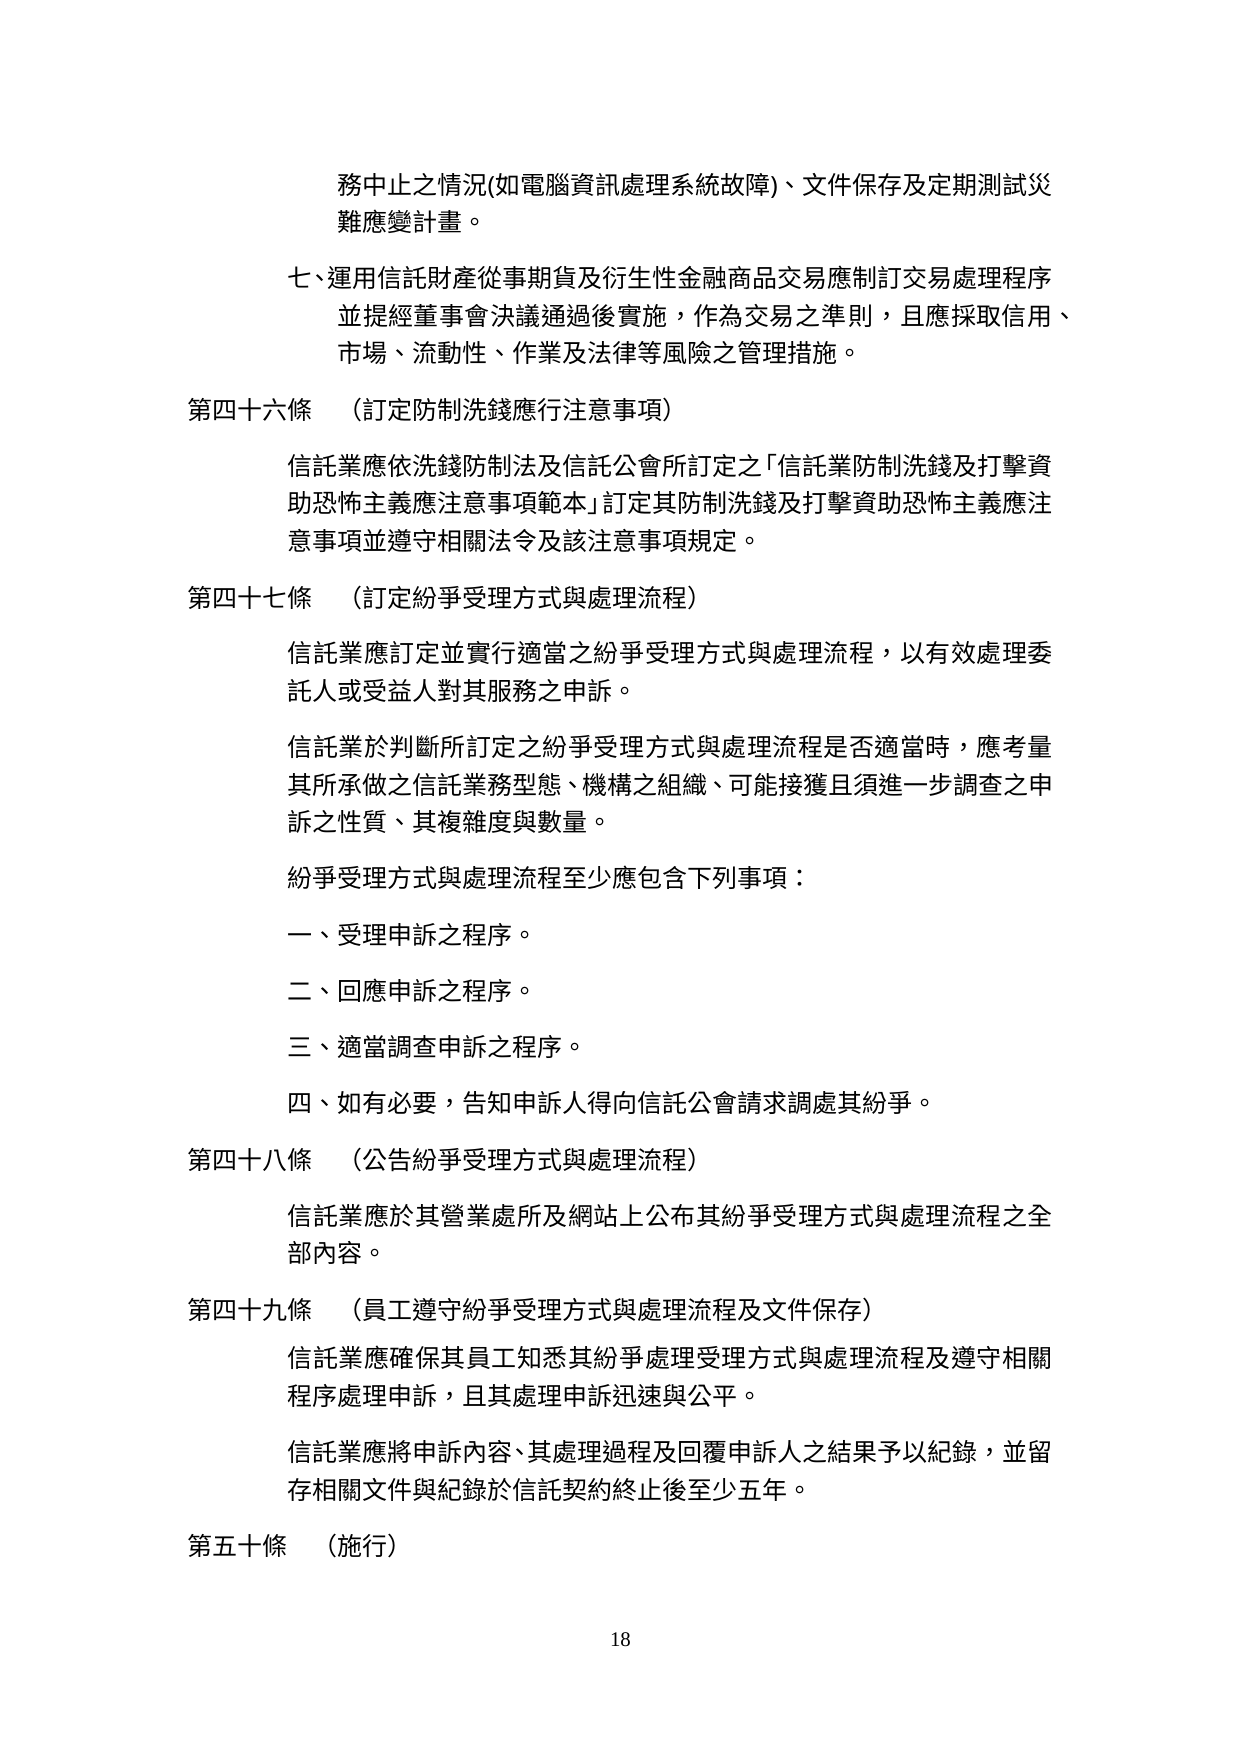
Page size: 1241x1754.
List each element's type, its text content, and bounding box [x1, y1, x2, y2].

text 信託業應訂定並實行適當之紛爭受理方式與處理流程，以有效處理委託人或受益人對其服務之申訴。 [287, 633, 1053, 708]
text 信託業應將申訴內容、其處理過程及回覆申訴人之結果予以紀錄，並留存相關文件與紀錄於信託契約終止後至少五年。 [287, 1432, 1053, 1507]
text 紛爭受理方式與處理流程至少應包含下列事項： [287, 858, 1053, 896]
text 信託業應於其營業處所及網站上公布其紛爭受理方式與處理流程之全部內容。 [287, 1196, 1053, 1271]
text 四、如有必要，告知申訴人得向信託公會請求調處其紛爭。 [287, 1083, 1053, 1121]
text 信託業於判斷所訂定之紛爭受理方式與處理流程是否適當時，應考量其所承做之信託業務型態、機構之組織、可能接獲且須進一步調查之申訴之性質、其複雜度與數量。 [287, 727, 1053, 839]
text 第四十七條 （訂定紛爭受理方式與處理流程） [187, 577, 1053, 614]
text 七、運用信託財產從事期貨及衍生性金融商品交易應制訂交易處理程序，並提經董事會決議通過後實施，作為交易之準則，且應採取信用、市場、流動性、作業及法律等風險之管理措施。 [287, 258, 1053, 371]
text 第五十條 （施行） [187, 1526, 1053, 1563]
text 第四十六條 （訂定防制洗錢應行注意事項） [187, 389, 1053, 427]
text 第四十九條 （員工遵守紛爭受理方式與處理流程及文件保存） [187, 1289, 1053, 1327]
text 第四十八條 （公告紛爭受理方式與處理流程） [187, 1139, 1053, 1177]
text 信託業應確保其員工知悉其紛爭處理受理方式與處理流程及遵守相關程序處理申訴，且其處理申訴迅速與公平。 [287, 1338, 1053, 1413]
text 務中止之情況(如電腦資訊處理系統故障)、文件保存及定期測試災難應變計畫。 [287, 164, 1053, 239]
text 一、受理申訴之程序。 [287, 914, 1053, 952]
text 二、回應申訴之程序。 [287, 971, 1053, 1008]
text 三、適當調查申訴之程序。 [287, 1027, 1053, 1064]
text 信託業應依洗錢防制法及信託公會所訂定之「信託業防制洗錢及打擊資助恐怖主義應注意事項範本」訂定其防制洗錢及打擊資助恐怖主義應注意事項並遵守相關法令及該注意事項規定。 [287, 446, 1053, 558]
